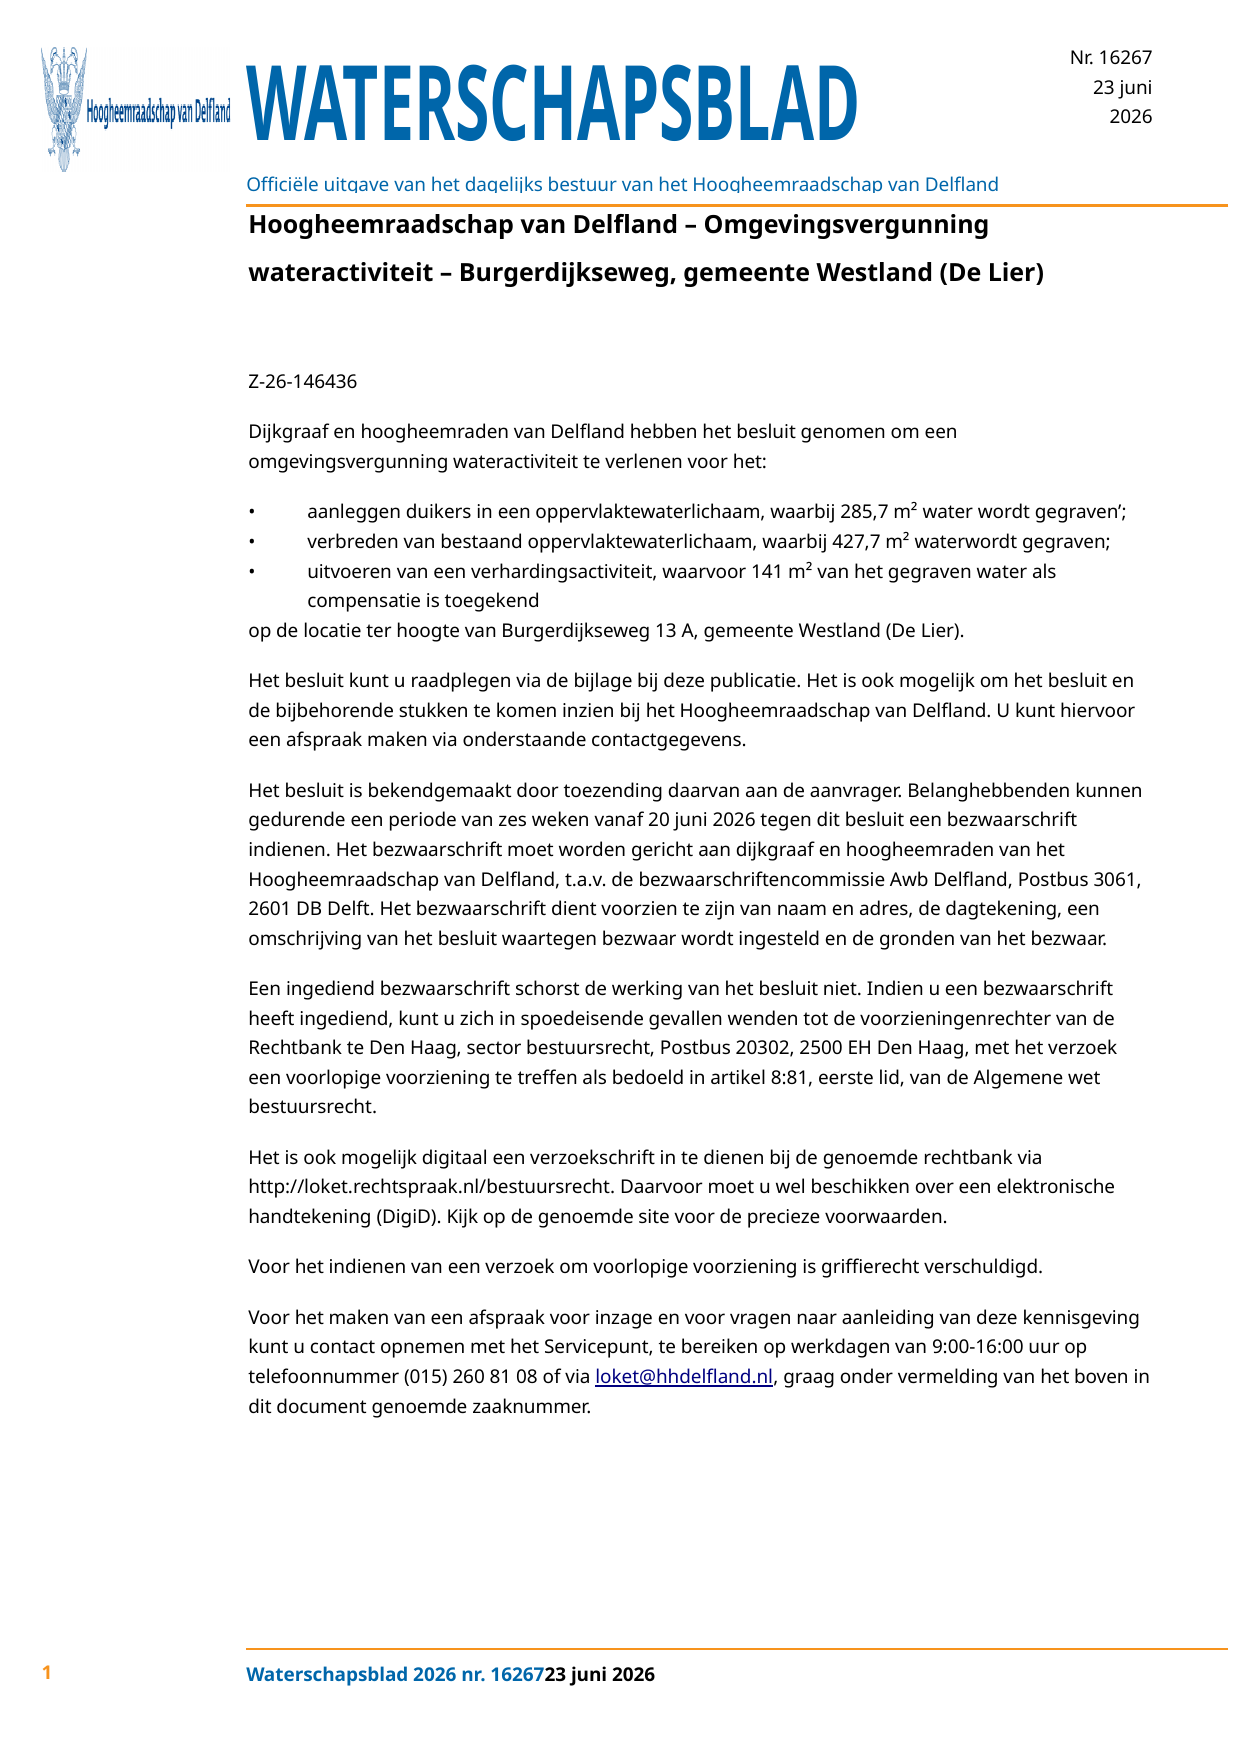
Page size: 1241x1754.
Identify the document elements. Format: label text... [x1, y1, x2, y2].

text Dijkgraaf en hoogheemraden van Delfland hebben het besluit genomen om een omgevingsvergunning wateractiviteit te verlenen voor het: [248, 419, 1152, 474]
list aanleggen duikers in een oppervlaktewaterlichaam, waarbij 285,7 m² water wordt gegraven’; [248, 499, 1152, 524]
list verbreden van bestaand oppervlaktewaterlichaam, waarbij 427,7 m² waterwordt gegraven; [248, 528, 1152, 554]
text Z-26-146436 [248, 368, 1152, 394]
list uitvoeren van een verhardingsactiviteit, waarvoor 141 m² van het gegraven water als compensatie is toegekend [248, 558, 1152, 613]
picture [41, 47, 231, 172]
text Het besluit is bekendgemaakt door toezending daarvan aan de aanvrager. Belanghebbenden kunnen gedurende een periode van zes weken vanaf 20 juni 2026 tegen dit besluit een bezwaarschrift indienen. Het bezwaarschrift moet worden gericht aan dijkgraaf en hoogheemraden van het Hoogheemraadschap van Delfland, t.a.v. de bezwaarschriftencommissie Awb Delfland, Postbus 3061, 2601 DB Delft. Het bezwaarschrift dient voorzien te zijn van naam en adres, de dagtekening, een omschrijving van het besluit waartegen bezwaar wordt ingesteld en de gronden van het bezwaar. [248, 777, 1152, 951]
text Het is ook mogelijk digitaal een verzoekschrift in te dienen bij de genoemde rechtbank via http://loket.rechtspraak.nl/bestuursrecht. Daarvoor moet u wel beschikken over een elektronische handtekening (DigiD). Kijk op de genoemde site voor de precieze voorwaarden. [248, 1144, 1152, 1229]
text Een ingediend bezwaarschrift schorst de werking van het besluit niet. Indien u een bezwaarschrift heeft ingediend, kunt u zich in spoedeisende gevallen wenden tot de voorzieningenrechter van de Rechtbank te Den Haag, sector bestuursrecht, Postbus 20302, 2500 EH Den Haag, met het verzoek een voorlopige voorziening te treffen als bedoeld in artikel 8:81, eerste lid, van de Algemene wet bestuursrecht. [248, 975, 1152, 1119]
text Voor het indienen van een verzoek om voorlopige voorziening is griffierecht verschuldigd. [248, 1254, 1152, 1279]
text op de locatie ter hoogte van Burgerdijkseweg 13 A, gemeente Westland (De Lier). [248, 617, 1152, 643]
text Het besluit kunt u raadplegen via de bijlage bij deze publicatie. Het is ook mogelijk om het besluit en de bijbehorende stukken te komen inzien bij het Hoogheemraadschap van Delfland. U kunt hiervoor een afspraak maken via onderstaande contactgegevens. [248, 667, 1152, 752]
text Voor het maken van een afspraak voor inzage en voor vragen naar aanleiding van deze kennisgeving kunt u contact opnemen met het Servicepunt, te bereiken op werkdagen van 9:00-16:00 uur op telefoonnummer (015) 260 81 08 of via loket@hhdelfland.nl, graag onder vermelding van het boven in dit document genoemde zaaknummer. [248, 1304, 1152, 1419]
text Hoogheemraadschap van Delfland – Omgevingsvergunning wateractiviteit – Burgerdijkseweg, gemeente Westland (De Lier) [248, 207, 1152, 288]
